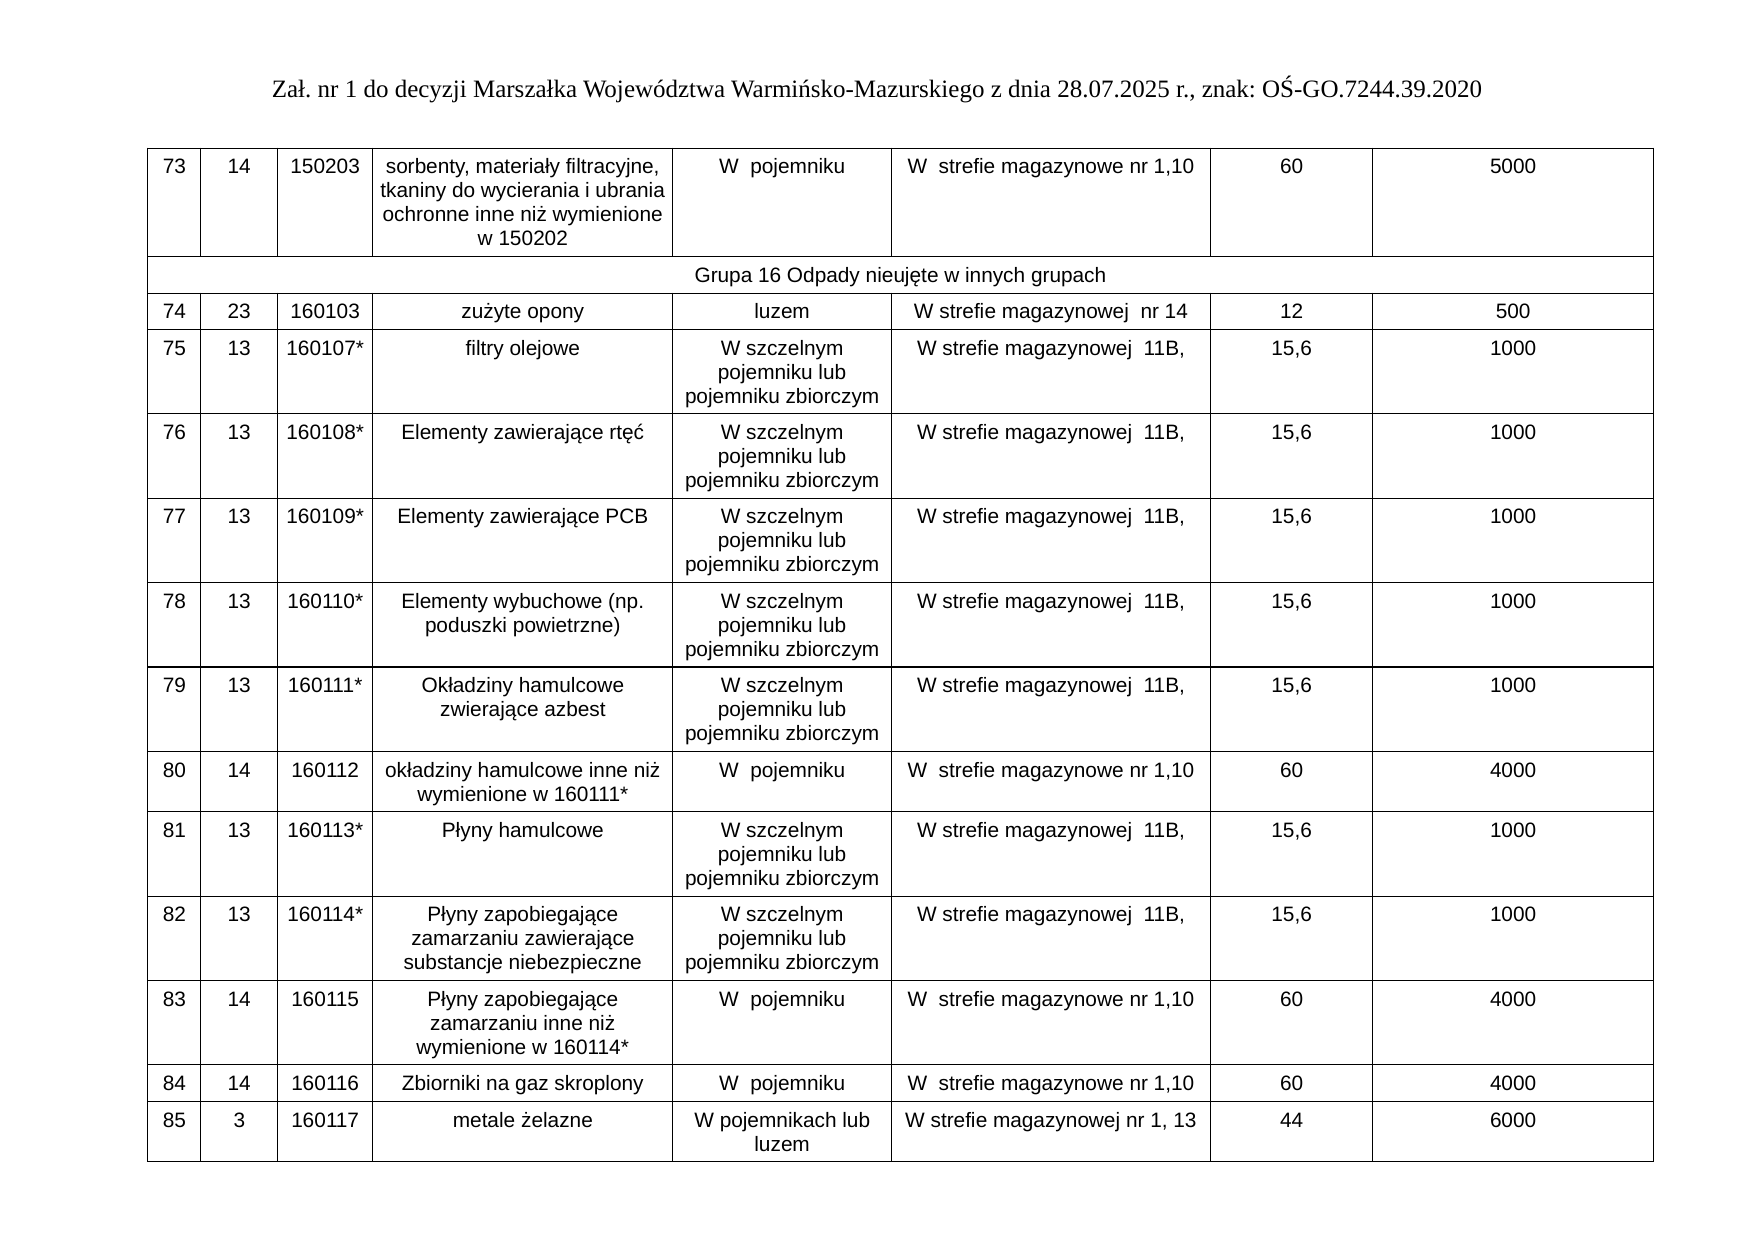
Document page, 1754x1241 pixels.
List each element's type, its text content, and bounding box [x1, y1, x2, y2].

table_cell 13 [201, 583, 277, 666]
table_cell 160115 [278, 981, 372, 1064]
table_cell Zbiorniki na gaz skroplony [373, 1065, 672, 1101]
table_cell 160107* [278, 330, 372, 413]
table_cell 13 [201, 812, 277, 896]
table_cell 160110* [278, 583, 372, 666]
table_cell 13 [201, 499, 277, 582]
table_cell 4000 [1373, 1065, 1653, 1101]
table_cell W strefie magazynowej 11B, [892, 414, 1210, 498]
table_cell W szczelnym pojemniku lub pojemniku zbiorczym [673, 812, 891, 896]
table_cell 14 [201, 149, 277, 256]
table_cell 1000 [1373, 583, 1653, 666]
table_cell 77 [148, 499, 200, 582]
table_cell filtry olejowe [373, 330, 672, 413]
table_cell W strefie magazynowej 11B, [892, 499, 1210, 582]
table_cell 15,6 [1211, 583, 1372, 666]
table_cell W strefie magazynowej 11B, [892, 897, 1210, 980]
table_cell W szczelnym pojemniku lub pojemniku zbiorczym [673, 583, 891, 666]
table_cell W pojemniku [673, 1065, 891, 1101]
table_cell 79 [148, 668, 200, 751]
table_cell 1000 [1373, 499, 1653, 582]
table_cell W strefie magazynowej nr 1, 13 [892, 1102, 1210, 1161]
table_cell Elementy zawierające PCB [373, 499, 672, 582]
table_cell 23 [201, 294, 277, 329]
table_cell 15,6 [1211, 897, 1372, 980]
table_cell W strefie magazynowe nr 1,10 [892, 981, 1210, 1064]
table_cell 160108* [278, 414, 372, 498]
table_cell W szczelnym pojemniku lub pojemniku zbiorczym [673, 897, 891, 980]
table_cell 73 [148, 149, 200, 256]
table_cell 15,6 [1211, 499, 1372, 582]
table_cell 44 [1211, 1102, 1372, 1161]
table_cell 160116 [278, 1065, 372, 1101]
table_cell 500 [1373, 294, 1653, 329]
table_cell W pojemnikach lub luzem [673, 1102, 891, 1161]
table_cell Okładziny hamulcowe zwierające azbest [373, 668, 672, 751]
table_cell 13 [201, 668, 277, 751]
table_cell 60 [1211, 149, 1372, 256]
table_cell 82 [148, 897, 200, 980]
table_cell W strefie magazynowej nr 14 [892, 294, 1210, 329]
table_cell 76 [148, 414, 200, 498]
table_cell 1000 [1373, 897, 1653, 980]
table_cell luzem [673, 294, 891, 329]
table_cell 4000 [1373, 981, 1653, 1064]
table_cell Grupa 16 Odpady nieujęte w innych grupach [148, 257, 1653, 292]
table_cell 84 [148, 1065, 200, 1101]
table_cell 13 [201, 897, 277, 980]
table_cell 15,6 [1211, 414, 1372, 498]
table_cell 13 [201, 414, 277, 498]
table_cell 78 [148, 583, 200, 666]
table_cell 81 [148, 812, 200, 896]
table_cell 160109* [278, 499, 372, 582]
table_cell 60 [1211, 1065, 1372, 1101]
table_cell W strefie magazynowej 11B, [892, 812, 1210, 896]
table_cell 74 [148, 294, 200, 329]
table_cell 60 [1211, 981, 1372, 1064]
table_cell 14 [201, 981, 277, 1064]
table_cell sorbenty, materiały filtracyjne, tkaniny do wycierania i ubrania ochronne inne niż wymienione w 150202 [373, 149, 672, 256]
table_cell W szczelnym pojemniku lub pojemniku zbiorczym [673, 330, 891, 413]
table_cell W pojemniku [673, 752, 891, 811]
table_cell W strefie magazynowe nr 1,10 [892, 1065, 1210, 1101]
table_cell 15,6 [1211, 812, 1372, 896]
table_cell okładziny hamulcowe inne niż wymienione w 160111* [373, 752, 672, 811]
table_cell 80 [148, 752, 200, 811]
table_cell metale żelazne [373, 1102, 672, 1161]
table_cell Elementy zawierające rtęć [373, 414, 672, 498]
table_cell 60 [1211, 752, 1372, 811]
table_cell Płyny hamulcowe [373, 812, 672, 896]
table_cell 160111* [278, 668, 372, 751]
table_cell 160114* [278, 897, 372, 980]
table_cell 12 [1211, 294, 1372, 329]
table_cell W pojemniku [673, 149, 891, 256]
table_cell Elementy wybuchowe (np. poduszki powietrzne) [373, 583, 672, 666]
table_cell W strefie magazynowe nr 1,10 [892, 752, 1210, 811]
table_cell 85 [148, 1102, 200, 1161]
table_cell W strefie magazynowej 11B, [892, 583, 1210, 666]
table_cell 6000 [1373, 1102, 1653, 1161]
table_cell W pojemniku [673, 981, 891, 1064]
table_cell W strefie magazynowe nr 1,10 [892, 149, 1210, 256]
table_cell 4000 [1373, 752, 1653, 811]
table_cell 1000 [1373, 414, 1653, 498]
table_cell 5000 [1373, 149, 1653, 256]
table_cell zużyte opony [373, 294, 672, 329]
table_cell 75 [148, 330, 200, 413]
table_cell 1000 [1373, 668, 1653, 751]
table_cell W strefie magazynowej 11B, [892, 668, 1210, 751]
table_cell W szczelnym pojemniku lub pojemniku zbiorczym [673, 499, 891, 582]
table_cell 13 [201, 330, 277, 413]
table_cell 160113* [278, 812, 372, 896]
table_cell 14 [201, 1065, 277, 1101]
table_cell 160117 [278, 1102, 372, 1161]
table_cell 150203 [278, 149, 372, 256]
table_cell Płyny zapobiegające zamarzaniu zawierające substancje niebezpieczne [373, 897, 672, 980]
table_cell 1000 [1373, 812, 1653, 896]
table_cell 160112 [278, 752, 372, 811]
table_cell 83 [148, 981, 200, 1064]
table_cell Płyny zapobiegające zamarzaniu inne niż wymienione w 160114* [373, 981, 672, 1064]
table_cell 14 [201, 752, 277, 811]
table_cell 3 [201, 1102, 277, 1161]
table_cell 15,6 [1211, 330, 1372, 413]
table_cell W szczelnym pojemniku lub pojemniku zbiorczym [673, 668, 891, 751]
table_cell W szczelnym pojemniku lub pojemniku zbiorczym [673, 414, 891, 498]
table_cell 1000 [1373, 330, 1653, 413]
table_cell 15,6 [1211, 668, 1372, 751]
table_cell W strefie magazynowej 11B, [892, 330, 1210, 413]
table_cell 160103 [278, 294, 372, 329]
